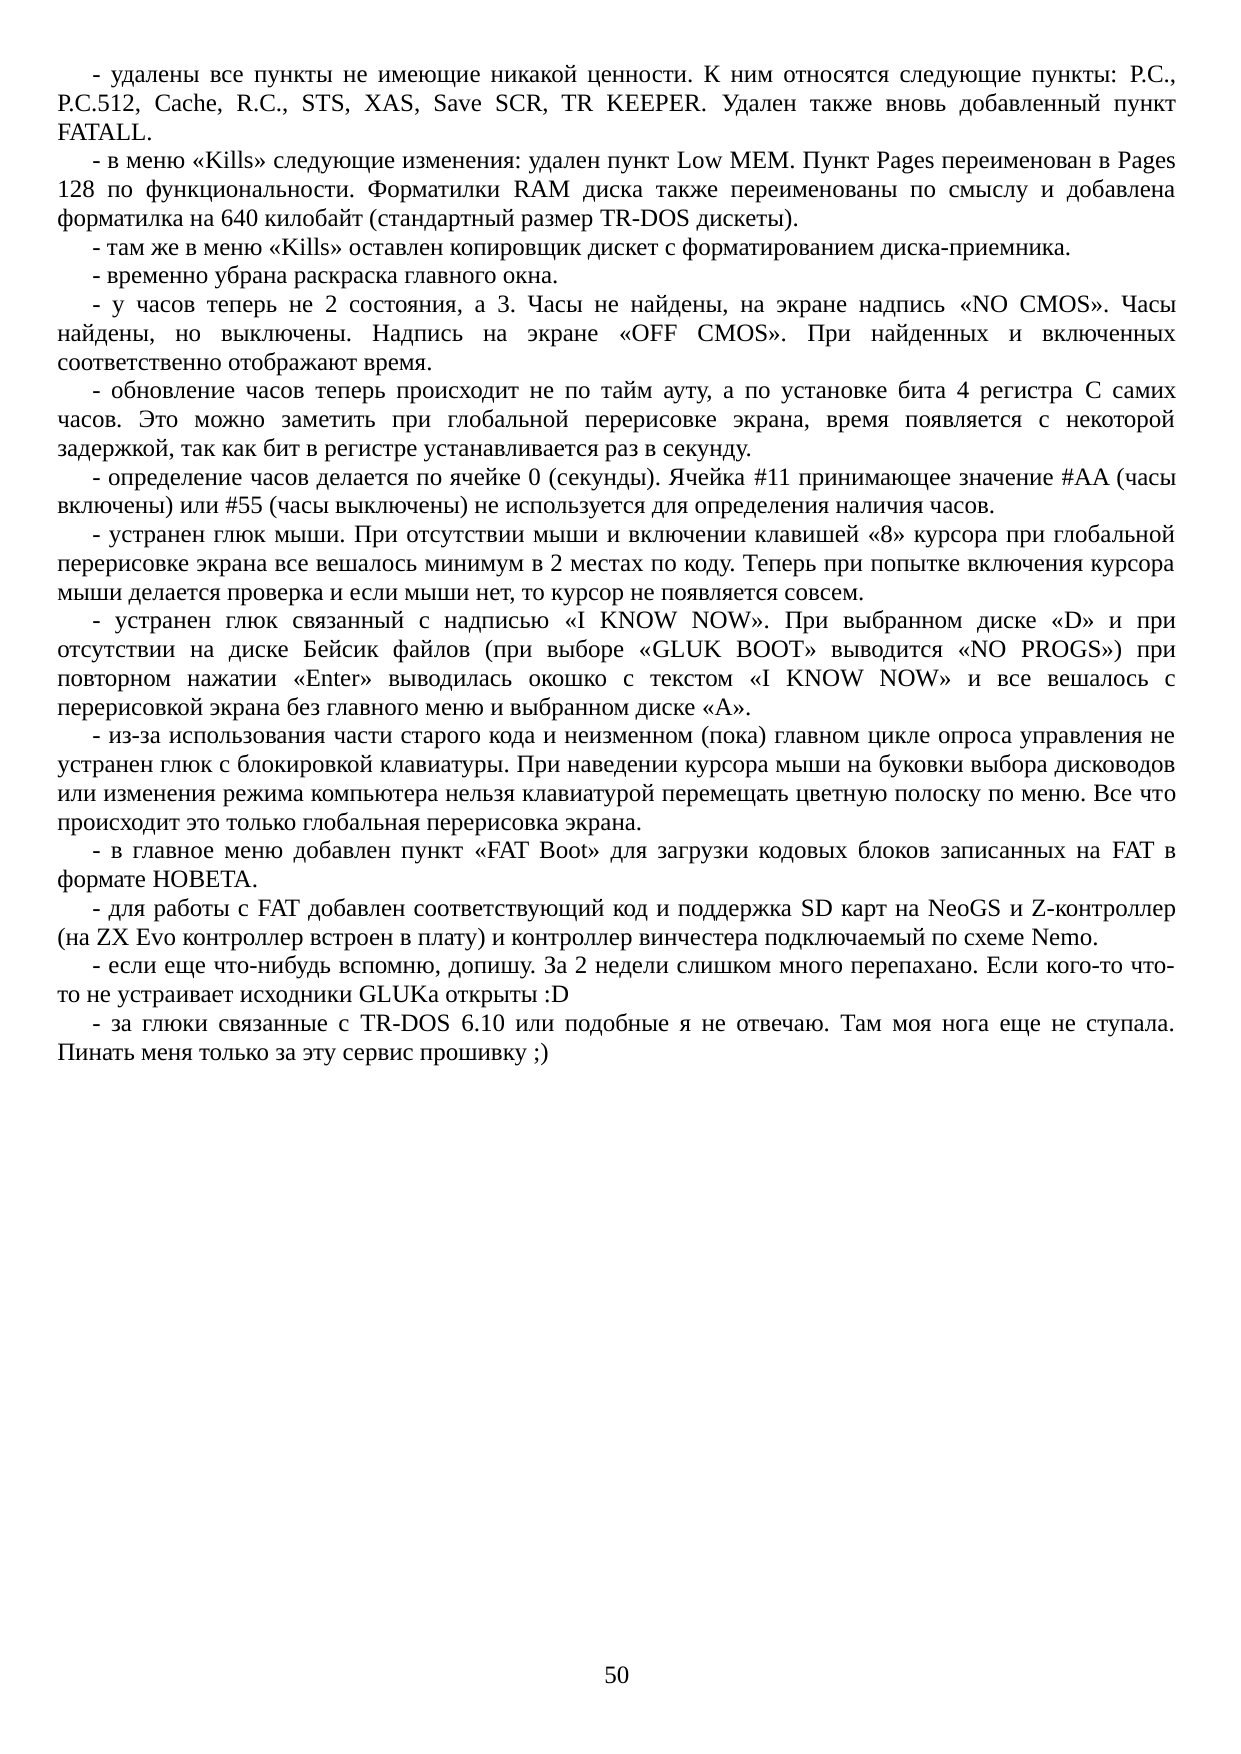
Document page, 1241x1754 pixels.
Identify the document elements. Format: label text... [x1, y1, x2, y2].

text - у часов теперь не 2 состояния, а 3. Часы не найдены, на экране надпись «NO CMOS». Часы найдены, но выключены. Надпись на экране «OFF CMOS». При найденных и включенных соответственно отображают время. [57, 289, 1176, 376]
text - если еще что-нибудь вспомню, допишу. За 2 недели слишком много перепахано. Если кого-то что-то не устраивает исходники GLUKа открыты :D [57, 951, 1176, 1008]
text - обновление часов теперь происходит не по тайм ауту, а по установке бита 4 регистра C самих часов. Это можно заметить при глобальной перерисовке экрана, время появляется с некоторой задержкой, так как бит в регистре устанавливается раз в секунду. [57, 376, 1176, 462]
text - временно убрана раскраска главного окна. [57, 261, 1176, 289]
text - в главное меню добавлен пункт «FAT Boot» для загрузки кодовых блоков записанных на FAT в формате HOBETA. [57, 836, 1176, 893]
text - устранен глюк связанный с надписью «I KNOW NOW». При выбранном диске «D» и при отсутствии на диске Бейсик файлов (при выборе «GLUK BOOT» выводится «NO PROGS») при повторном нажатии «Enter» выводилась окошко с текстом «I KNOW NOW» и все вешалось с перерисовкой экрана без главного меню и выбранном диске «A». [57, 606, 1176, 721]
text - из-за использования части старого кода и неизменном (пока) главном цикле опроса управления не устранен глюк с блокировкой клавиатуры. При наведении курсора мыши на буковки выбора дисководов или изменения режима компьютера нельзя клавиатурой перемещать цветную полоску по меню. Все что происходит это только глобальная перерисовка экрана. [57, 721, 1176, 836]
text - там же в меню «Kills» оставлен копировщик дискет с форматированием диска-приемника. [57, 232, 1176, 261]
text - за глюки связанные с TR-DOS 6.10 или подобные я не отвечаю. Там моя нога еще не ступала. Пинать меня только за эту сервис прошивку ;) [57, 1008, 1176, 1066]
text - в меню «Kills» следующие изменения: удален пункт Low MEM. Пункт Pages переименован в Pages 128 по функциональности. Форматилки RAM диска также переименованы по смыслу и добавлена форматилка на 640 килобайт (стандартный размер TR-DOS дискеты). [57, 146, 1176, 232]
text - определение часов делается по ячейке 0 (секунды). Ячейка #11 принимающее значение #AA (часы включены) или #55 (часы выключены) не используется для определения наличия часов. [57, 462, 1176, 519]
text - для работы с FAT добавлен соответствующий код и поддержка SD карт на NeoGS и Z-контроллер (на ZX Evo контроллер встроен в плату) и контроллер винчестера подключаемый по схеме Nemo. [57, 893, 1176, 951]
text - устранен глюк мыши. При отсутствии мыши и включении клавишей «8» курсора при глобальной перерисовке экрана все вешалось минимум в 2 местах по коду. Теперь при попытке включения курсора мыши делается проверка и если мыши нет, то курсор не появляется совсем. [57, 519, 1176, 606]
text - удалены все пункты не имеющие никакой ценности. К ним относятся следующие пункты: P.C., P.C.512, Cache, R.C., STS, XAS, Save SCR, TR KEEPER. Удален также вновь добавленный пункт FATALL. [57, 59, 1176, 146]
